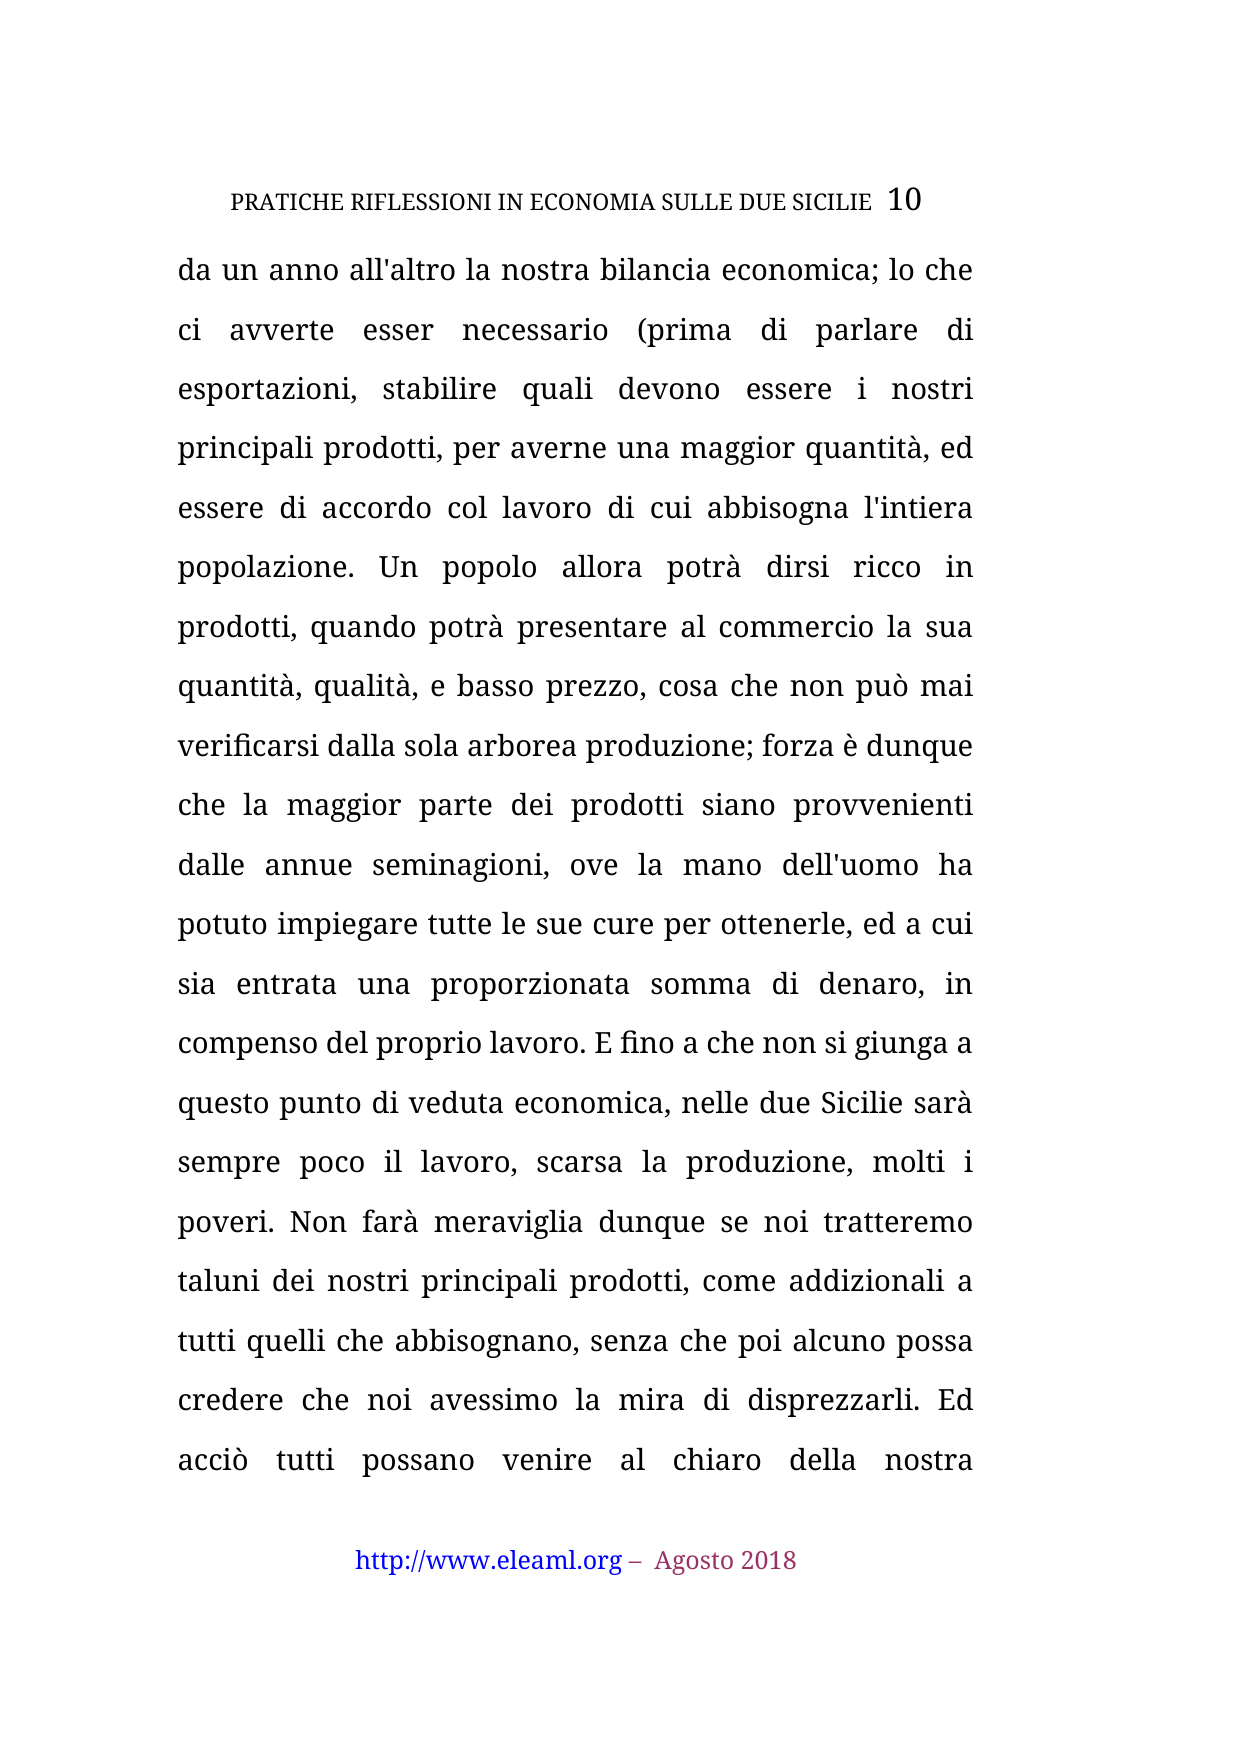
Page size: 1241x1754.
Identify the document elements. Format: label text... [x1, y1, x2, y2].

text da un anno all'altro la nostra bilancia economica; lo che ci avverte esser necessario (prima di parlare di esportazioni, stabilire quali devono essere i nostri principali prodotti, per averne una maggior quantità, ed essere di accordo col lavoro di cui abbisogna l'intiera popolazione. Un popolo allora potrà dirsi ricco in prodotti, quando potrà presentare al commercio la sua quantità, qualità, e basso prezzo, cosa che non può mai verificarsi dalla sola arborea produzione; forza è dunque che la maggior parte dei prodotti siano provvenienti dalle annue seminagioni, ove la mano dell'uomo ha potuto impiegare tutte le sue cure per ottenerle, ed a cui sia entrata una proporzionata somma di denaro, in compenso del proprio lavoro. E fino a che non si giunga a questo punto di veduta economica, nelle due Sicilie sarà sempre poco il lavoro, scarsa la produzione, molti i poveri. Non farà meraviglia dunque se noi tratteremo taluni dei nostri principali prodotti, come addizionali a tutti quelli che abbisognano, senza che poi alcuno possa credere che noi avessimo la mira di disprezzarli. Ed acciò tutti possano venire al chiaro della nostra [177, 249, 974, 1478]
